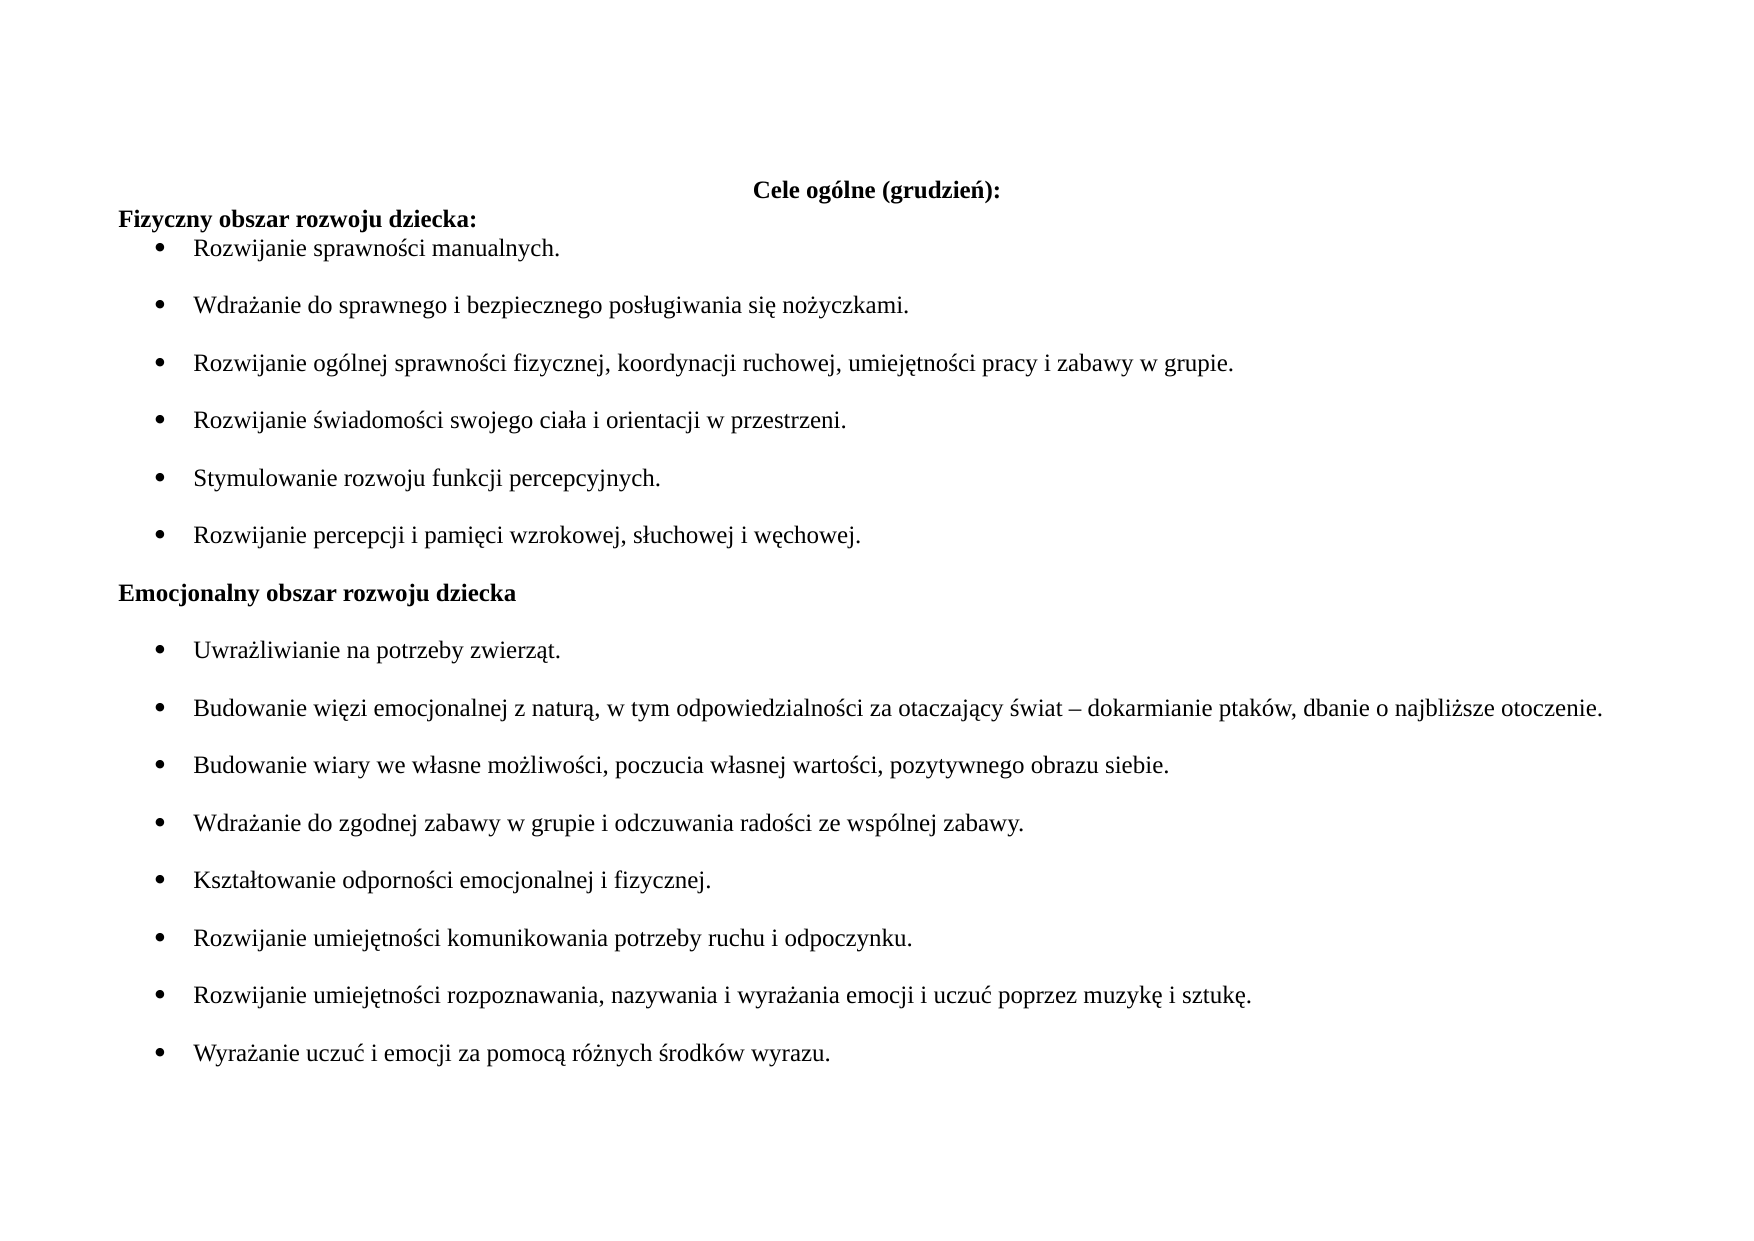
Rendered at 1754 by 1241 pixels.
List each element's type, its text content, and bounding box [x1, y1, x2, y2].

list Rozwijanie sprawności manualnych. [156, 233, 1636, 291]
list Kształtowanie odporności emocjonalnej i fizycznej. [156, 866, 1636, 923]
list Rozwijanie ogólnej sprawności fizycznej, koordynacji ruchowej, umiejętności pracy i zabawy w grupie. [156, 348, 1636, 406]
list Rozwijanie umiejętności komunikowania potrzeby ruchu i odpoczynku. [156, 923, 1636, 981]
list Rozwijanie umiejętności rozpoznawania, nazywania i wyrażania emocji i uczuć poprzez muzykę i sztukę. [156, 981, 1636, 1038]
list Rozwijanie percepcji i pamięci wzrokowej, słuchowej i węchowej. [156, 521, 1636, 578]
list Rozwijanie świadomości swojego ciała i orientacji w przestrzeni. [156, 406, 1636, 463]
text Cele ogólne (grudzień): [118, 176, 1636, 204]
list Budowanie więzi emocjonalnej z naturą, w tym odpowiedzialności za otaczający świat – dokarmianie ptaków, dbanie o najbliższe otoczenie. [156, 693, 1636, 751]
list Wyrażanie uczuć i emocji za pomocą różnych środków wyrazu. [156, 1038, 1636, 1096]
text Emocjonalny obszar rozwoju dziecka [118, 578, 1636, 636]
list Uwrażliwianie na potrzeby zwierząt. [156, 636, 1636, 693]
list Wdrażanie do zgodnej zabawy w grupie i odczuwania radości ze wspólnej zabawy. [156, 808, 1636, 866]
list Budowanie wiary we własne możliwości, poczucia własnej wartości, pozytywnego obrazu siebie. [156, 751, 1636, 808]
text Fizyczny obszar rozwoju dziecka: [118, 204, 1636, 233]
list Stymulowanie rozwoju funkcji percepcyjnych. [156, 463, 1636, 521]
list Wdrażanie do sprawnego i bezpiecznego posługiwania się nożyczkami. [156, 291, 1636, 348]
